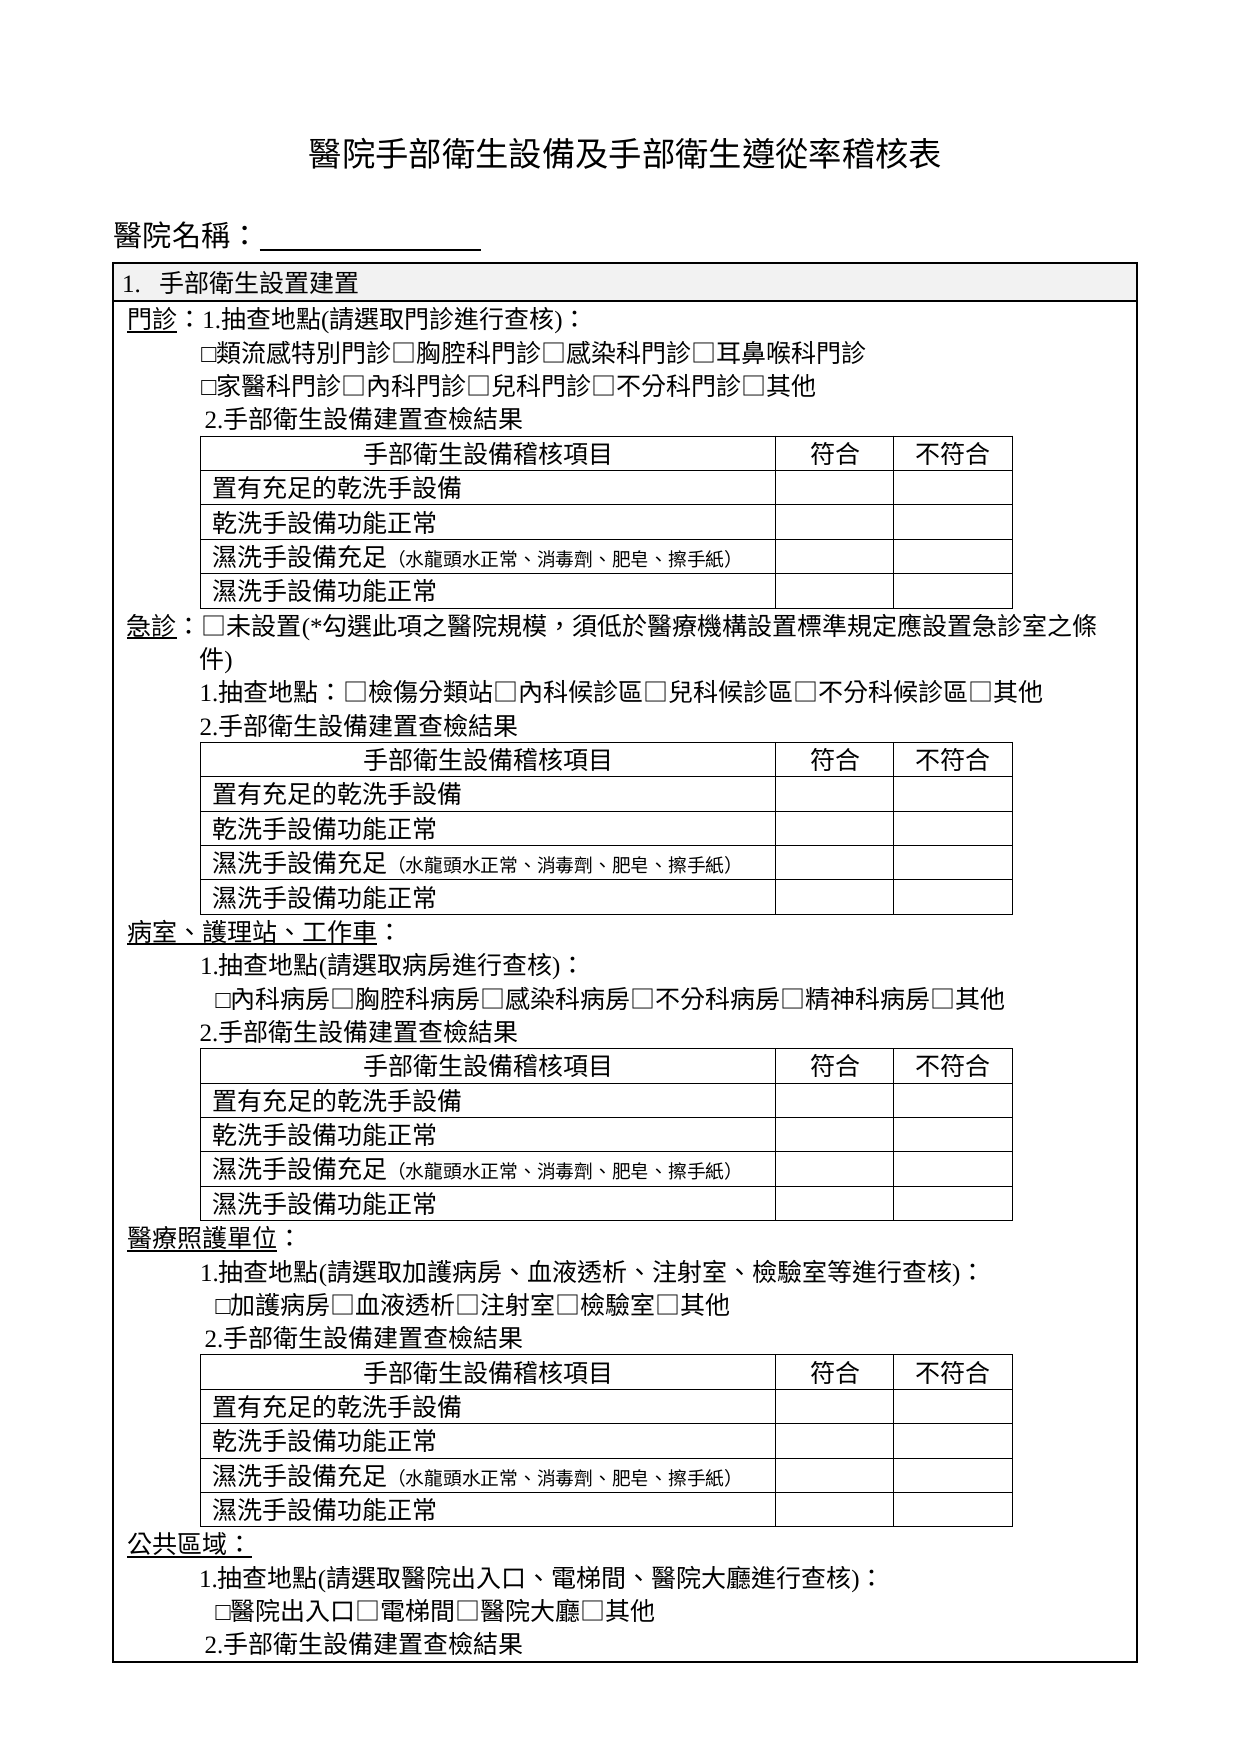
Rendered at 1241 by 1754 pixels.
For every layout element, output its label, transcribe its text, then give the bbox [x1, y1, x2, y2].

table_cell 置有充足的乾洗手設備 [201, 777, 775, 811]
table_cell [776, 1459, 893, 1492]
table_cell [776, 1493, 893, 1526]
table_cell 濕洗手設備充足（水龍頭水正常、消毒劑、肥皂、擦手紙） [201, 1152, 775, 1186]
table_cell [894, 1084, 1012, 1117]
table_header 手部衛生設備稽核項目 [201, 437, 775, 470]
table_cell 置有充足的乾洗手設備 [201, 1084, 775, 1117]
table_cell [894, 1152, 1012, 1186]
table_cell [894, 1390, 1012, 1423]
table_header 手部衛生設備稽核項目 [201, 743, 775, 776]
table_cell [894, 812, 1012, 845]
table_header 符合 [776, 1049, 893, 1082]
table_cell [894, 574, 1012, 607]
table_cell 乾洗手設備功能正常 [201, 812, 775, 845]
table_cell [894, 777, 1012, 811]
table_cell 濕洗手設備充足（水龍頭水正常、消毒劑、肥皂、擦手紙） [201, 1459, 775, 1492]
table_cell [776, 1424, 893, 1457]
table_header 手部衛生設置建置 [114, 264, 1136, 300]
table_cell [776, 1152, 893, 1186]
table_cell [776, 812, 893, 845]
table_cell 乾洗手設備功能正常 [201, 1424, 775, 1457]
table_cell 濕洗手設備功能正常 [201, 1493, 775, 1526]
table_cell [776, 880, 893, 914]
table_cell [894, 1459, 1012, 1492]
table_cell [894, 1187, 1012, 1220]
table_cell [776, 574, 893, 607]
table_header 符合 [776, 437, 893, 470]
table_cell 置有充足的乾洗手設備 [201, 1390, 775, 1423]
table_header 不符合 [894, 1355, 1012, 1389]
table_cell [776, 1084, 893, 1117]
table_cell [894, 1424, 1012, 1457]
table_header 不符合 [894, 1049, 1012, 1082]
table_cell [894, 1118, 1012, 1151]
table_cell [776, 471, 893, 504]
table_cell 置有充足的乾洗手設備 [201, 471, 775, 504]
table_cell [894, 540, 1012, 573]
table_cell [894, 505, 1012, 539]
table_cell [776, 505, 893, 539]
subtitle 醫院手部衛生設備及手部衛生遵從率稽核表 [187, 111, 1063, 173]
table_cell [776, 777, 893, 811]
table_cell 乾洗手設備功能正常 [201, 1118, 775, 1151]
table_cell [894, 1493, 1012, 1526]
table_header 符合 [776, 1355, 893, 1389]
table_header 手部衛生設備稽核項目 [201, 1049, 775, 1082]
table_cell [776, 846, 893, 879]
table_header 不符合 [894, 437, 1012, 470]
text 醫院名稱： [113, 192, 1063, 254]
table_header 符合 [776, 743, 893, 776]
table_header 手部衛生設備稽核項目 [201, 1355, 775, 1389]
table_cell 門診：1.抽查地點(請選取門診進行查核)： □類流感特別門診□胸腔科門診□感染科門診□耳鼻喉科門診 □家醫科門診□內科門診□兒科門診□不分科門診□其他 2.手部衛生設備建置查檢結果 急診：□未設置(*勾選此項之醫院規模，須低於醫療機構設置標準規定應設置急診室之條件) 1.抽查地點：□檢傷分類站□內科候診區□兒科候診區□不分科候診區□其他 2.手部衛生設備建置查檢結果 病室、護理站、工作車： 1.抽查地點(請選取病房進行查核)： □內科病房□胸腔科病房□感染科病房□不分科病房□精神科病房□其他 2.手部衛生設備建置查檢結果 醫療照護單位： 1.抽查地點(請選取加護病房、血液透析、注射室、檢驗室等進行查核)： □加護病房□血液透析□注射室□檢驗室□其他 2.手部衛生設備建置查檢結果 公共區域： 1.抽查地點(請選取醫院出入口、電梯間、醫院大廳進行查核)： □醫院出入口□電梯間□醫院大廳□其他 2.手部衛生設備建置查檢結果 [114, 302, 1136, 1661]
table_header 不符合 [894, 743, 1012, 776]
table_cell [776, 540, 893, 573]
table_cell [776, 1390, 893, 1423]
table_cell [776, 1118, 893, 1151]
table_cell 濕洗手設備充足（水龍頭水正常、消毒劑、肥皂、擦手紙） [201, 540, 775, 573]
table_cell 濕洗手設備功能正常 [201, 1187, 775, 1220]
table_cell [894, 880, 1012, 914]
table_cell 濕洗手設備功能正常 [201, 880, 775, 914]
table_cell [894, 471, 1012, 504]
table_cell [894, 846, 1012, 879]
table_cell 乾洗手設備功能正常 [201, 505, 775, 539]
table_cell 濕洗手設備功能正常 [201, 574, 775, 607]
table_cell 濕洗手設備充足（水龍頭水正常、消毒劑、肥皂、擦手紙） [201, 846, 775, 879]
table_cell [776, 1187, 893, 1220]
